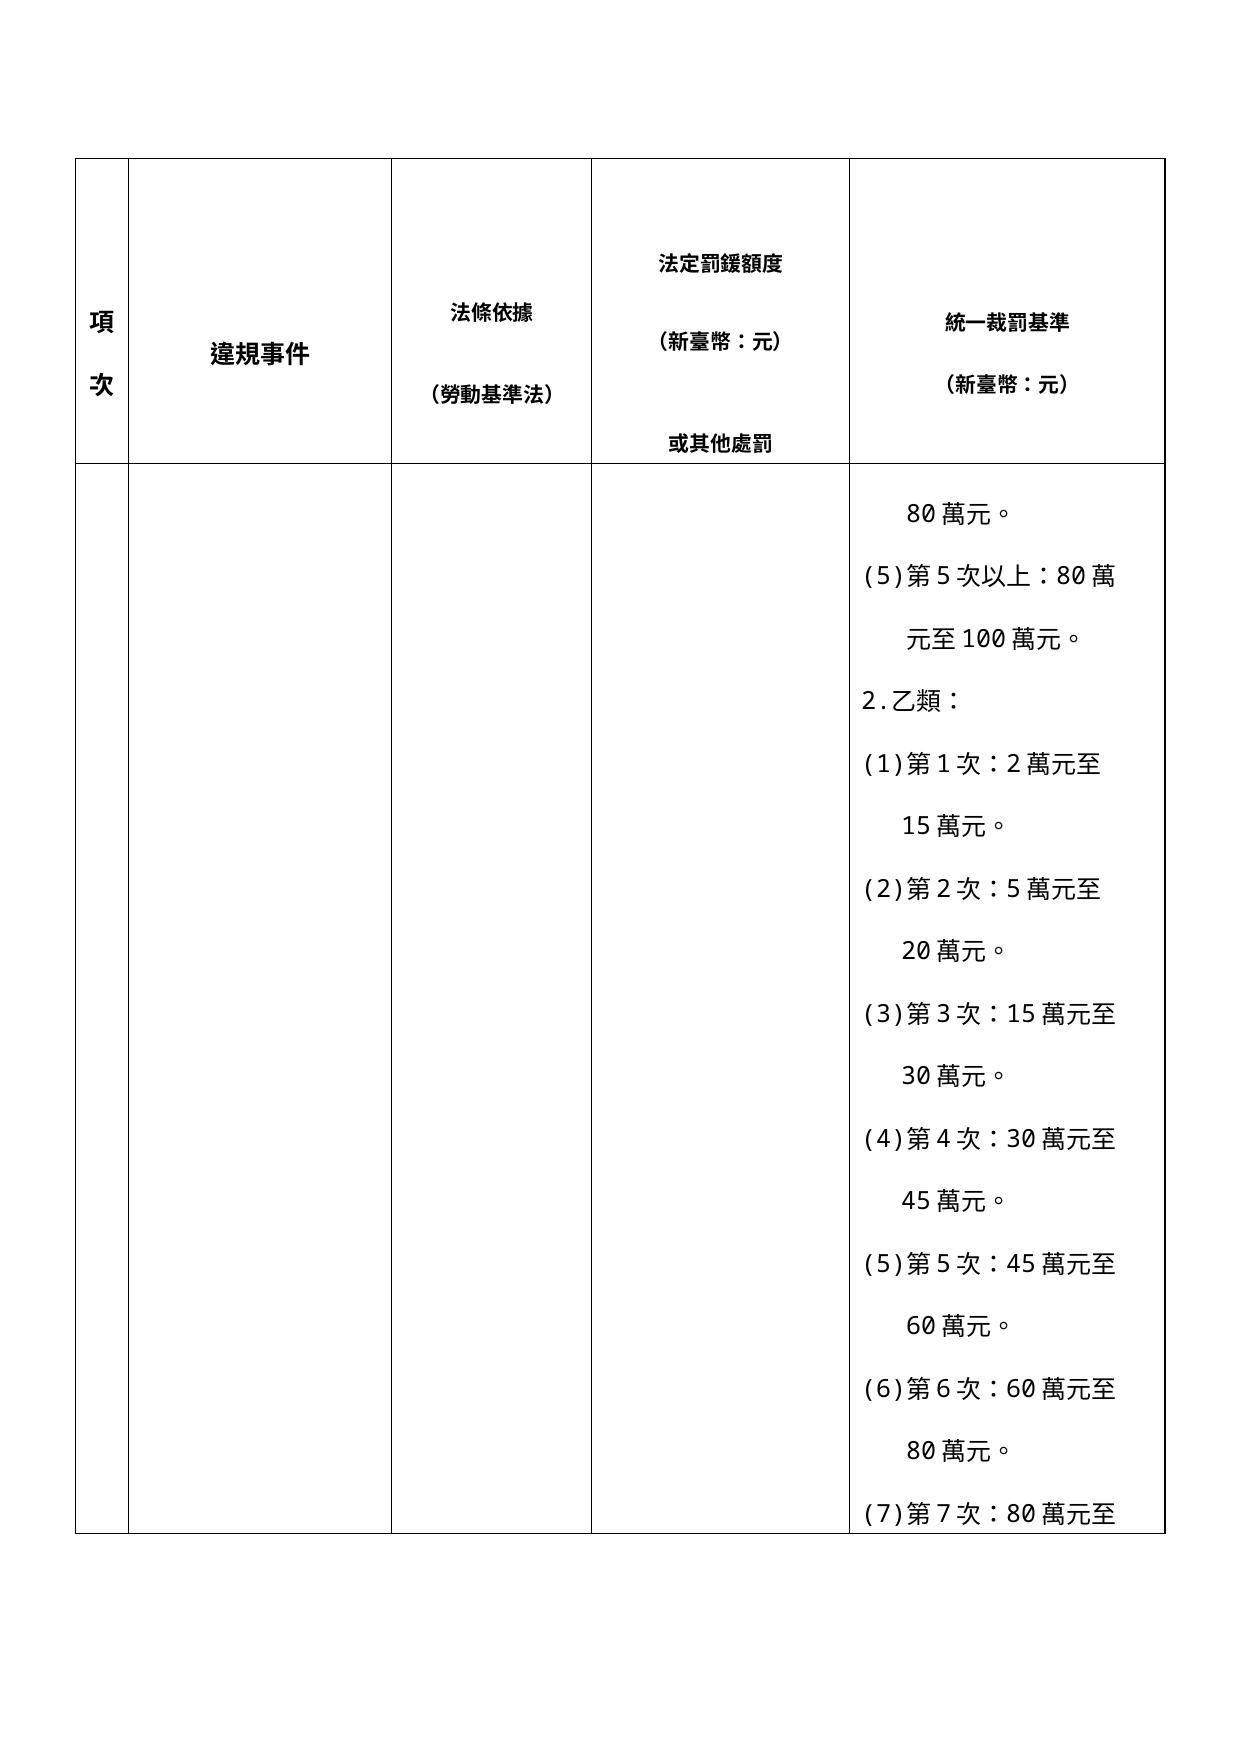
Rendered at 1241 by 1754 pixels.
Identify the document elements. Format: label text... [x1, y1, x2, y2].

table_cell 80萬元。 (5)第5次以上：80萬 元至100萬元。 2.乙類： (1)第1次：2萬元至 15萬元。 (2)第2次：5萬元至 20萬元。 (3)第3次：15萬元至 30萬元。 (4)第4次：30萬元至 45萬元。 (5)第5次：45萬元至 60萬元。 (6)第6次：60萬元至 80萬元。 (7)第7次：80萬元至 [850, 464, 1164, 1533]
table_cell [76, 464, 128, 1533]
table_header 法定罰鍰額度 （新臺幣：元） 或其他處罰 [592, 159, 849, 463]
table_cell [392, 464, 591, 1533]
table_header 法條依據 （勞動基準法） [392, 159, 591, 463]
table_cell [129, 464, 391, 1533]
table_cell [592, 464, 849, 1533]
table_header 項次 [76, 159, 128, 463]
table_header 統一裁罰基準 （新臺幣：元） [850, 159, 1164, 463]
table_header 違規事件 [129, 159, 391, 463]
